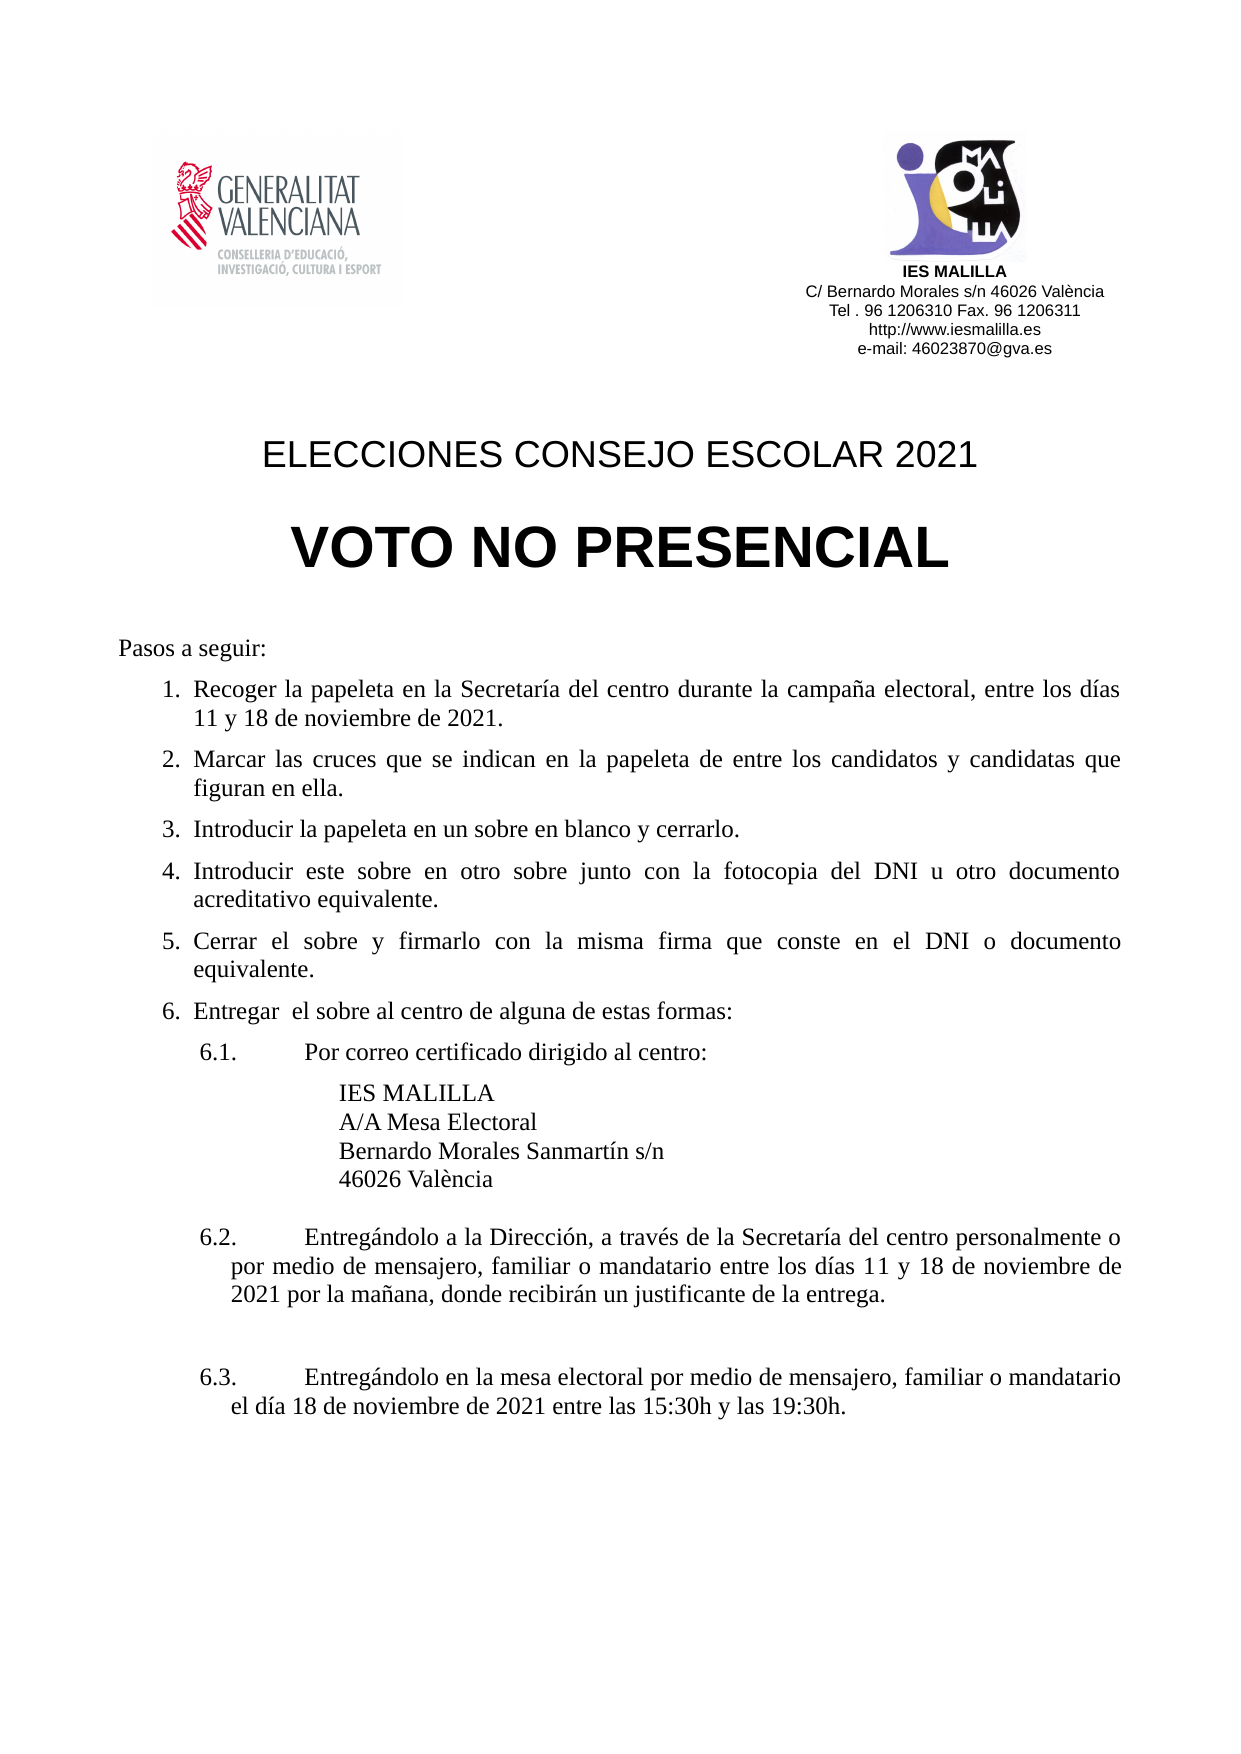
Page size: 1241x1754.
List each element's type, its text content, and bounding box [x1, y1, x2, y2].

list Recoger la papeleta en la Secretaría del centro durante la campaña electoral, entre los días 11 y 18 de noviembre de 2021. [156, 674, 1122, 732]
text Pasos a seguir: [118, 633, 1122, 662]
list Introducir este sobre en otro sobre junto con la fotocopia del DNI u otro documento acreditativo equivalente. [156, 856, 1122, 913]
table_header IES MALILLA C/ Bernardo Morales s/n 46026 València Tel . 96 1206310 Fax. 96 1206311 http://www.iesmalilla.es e-mail: 46023870@gva.es [788, 118, 1122, 364]
subtitle ELECCIONES CONSEJO ESCOLAR 2021 [118, 432, 1122, 475]
text 46026 València [118, 1164, 1122, 1193]
text A/A Mesa Electoral [118, 1107, 1122, 1136]
list Introducir la papeleta en un sobre en blanco y cerrarlo. [156, 814, 1122, 843]
table_header [118, 308, 453, 364]
list Entregándolo en la mesa electoral por medio de mensajero, familiar o mandatario el día 18 de noviembre de 2021 entre las 15:30h y las 19:30h. [193, 1362, 1122, 1419]
text Bernardo Morales Sanmartín s/n [118, 1136, 1122, 1164]
list Cerrar el sobre y firmarlo con la misma firma que conste en el DNI o documento equivalente. [156, 926, 1122, 983]
picture [151, 130, 403, 308]
picture [883, 130, 1027, 262]
list Entregándolo a la Dirección, a través de la Secretaría del centro personalmente o por medio de mensajero, familiar o mandatario entre los días 11 y 18 de noviembre de 2021 por la mañana, donde recibirán un justificante de la entrega. [193, 1222, 1122, 1308]
table_header [453, 118, 787, 364]
list Por correo certificado dirigido al centro: [193, 1037, 1122, 1066]
list Entregar el sobre al centro de alguna de estas formas: [156, 996, 1122, 1024]
list Marcar las cruces que se indican en la papeleta de entre los candidatos y candidatas que figuran en ella. [156, 744, 1122, 802]
title VOTO NO PRESENCIAL [118, 512, 1122, 579]
table_header [118, 118, 453, 307]
text IES MALILLA [118, 1078, 1122, 1107]
